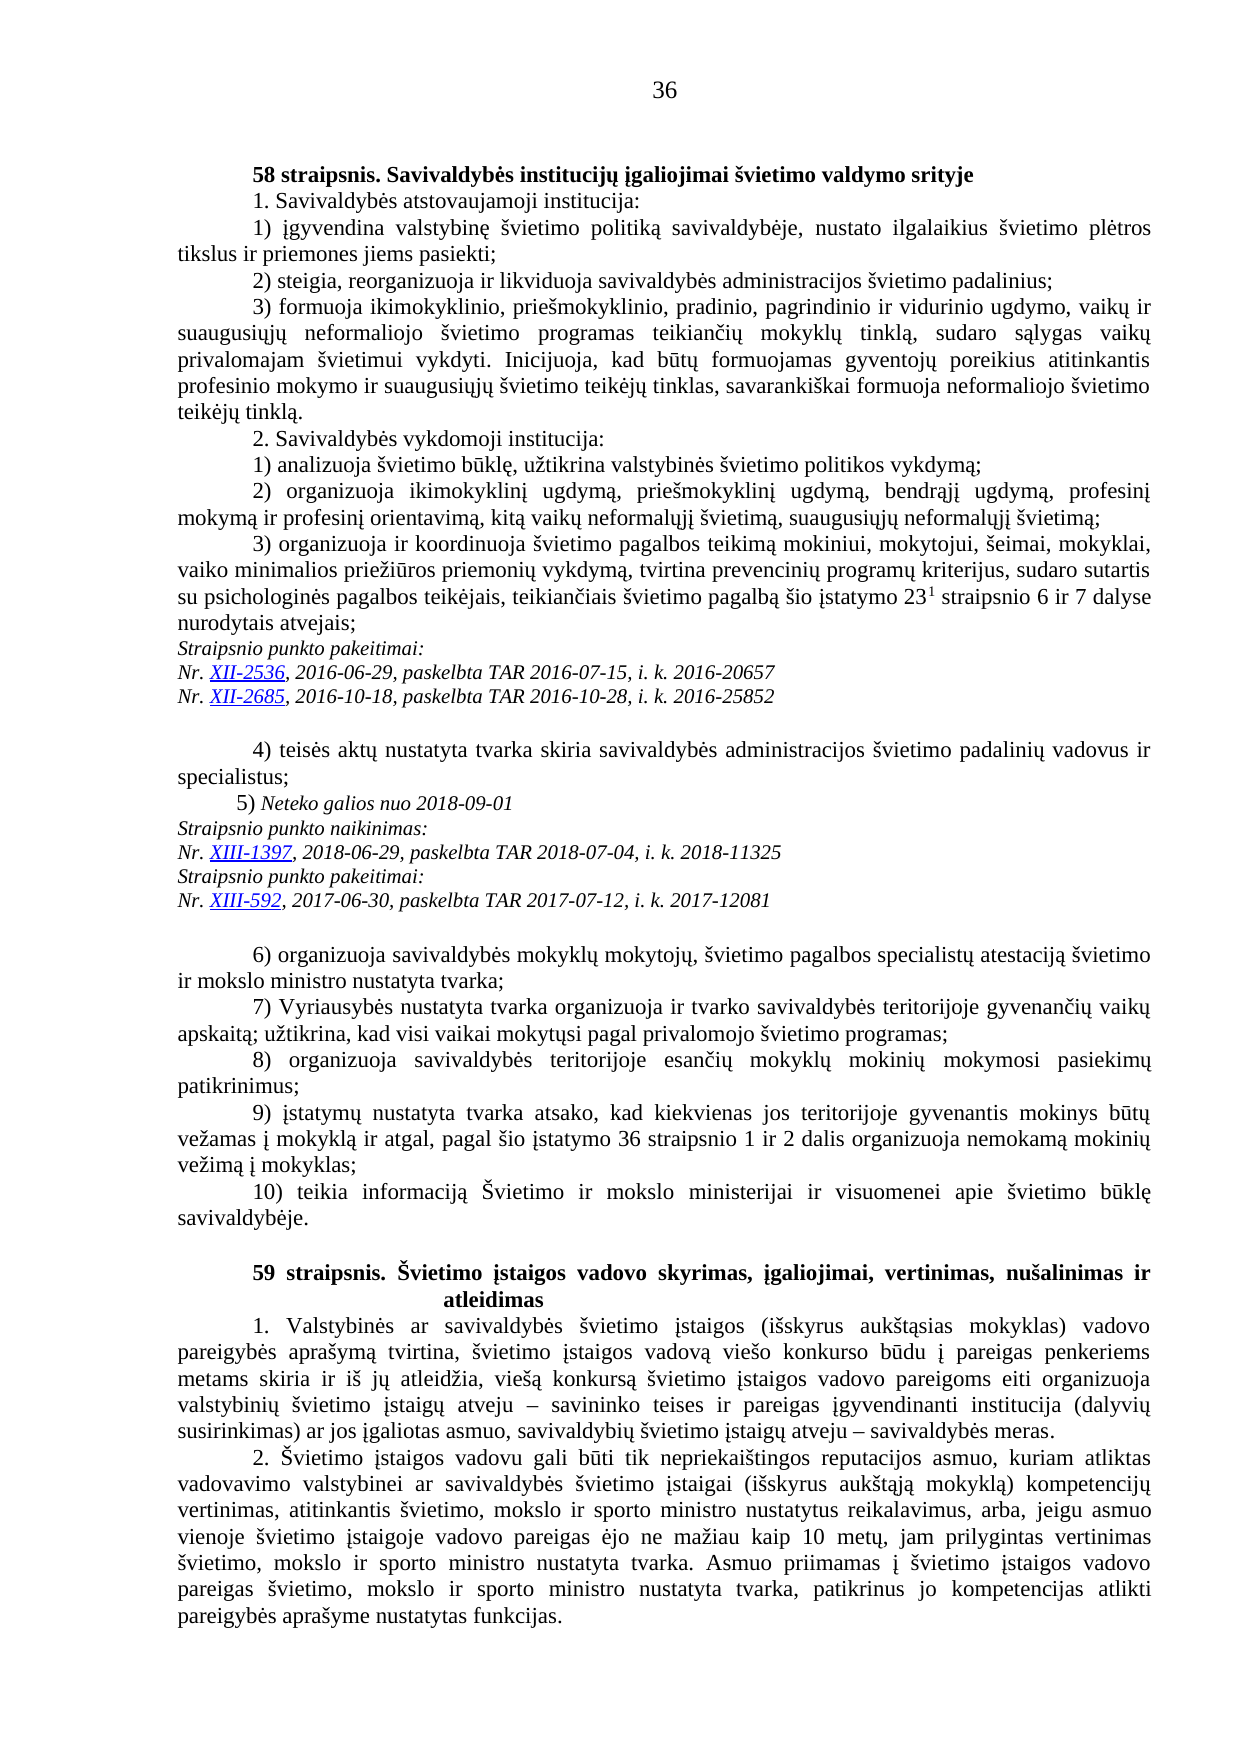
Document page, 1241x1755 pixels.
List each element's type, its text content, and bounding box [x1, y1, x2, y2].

text Nr. XII-2685, 2016-10-18, paskelbta TAR 2016-10-28, i. k. 2016-25852 [177, 684, 1152, 708]
text 3) organizuoja ir koordinuoja švietimo pagalbos teikimą mokiniui, mokytojui, šeimai, mokyklai, vaiko minimalios priežiūros priemonių vykdymą, tvirtina prevencinių programų kriterijus, sudaro sutartis su psichologinės pagalbos teikėjais, teikiančiais švietimo pagalbą šio įstatymo 231 straipsnio 6 ir 7 dalyse nurodytais atvejais; [177, 530, 1152, 636]
text Nr. XIII-1397, 2018-06-29, paskelbta TAR 2018-07-04, i. k. 2018-11325 [177, 840, 1152, 864]
text Straipsnio punkto pakeitimai: [177, 636, 1152, 660]
text Straipsnio punkto pakeitimai: [177, 864, 1152, 888]
text 1) įgyvendina valstybinę švietimo politiką savivaldybėje, nustato ilgalaikius švietimo plėtros tikslus ir priemones jiems pasiekti; [177, 214, 1152, 267]
text 3) formuoja ikimokyklinio, priešmokyklinio, pradinio, pagrindinio ir vidurinio ugdymo, vaikų ir suaugusiųjų neformaliojo švietimo programas teikiančių mokyklų tinklą, sudaro sąlygas vaikų privalomajam švietimui vykdyti. Inicijuoja, kad būtų formuojamas gyventojų poreikius atitinkantis profesinio mokymo ir suaugusiųjų švietimo teikėjų tinklas, savarankiškai formuoja neformaliojo švietimo teikėjų tinklą. [177, 293, 1152, 425]
text 2) steigia, reorganizuoja ir likviduoja savivaldybės administracijos švietimo padalinius; [177, 267, 1152, 293]
text 10) teikia informaciją Švietimo ir mokslo ministerijai ir visuomenei apie švietimo būklę savivaldybėje. [177, 1178, 1152, 1231]
text 4) teisės aktų nustatyta tvarka skiria savivaldybės administracijos švietimo padalinių vadovus ir specialistus; [177, 737, 1152, 789]
text 1. Valstybinės ar savivaldybės švietimo įstaigos (išskyrus aukštąsias mokyklas) vadovo pareigybės aprašymą tvirtina, švietimo įstaigos vadovą viešo konkurso būdu į pareigas penkeriems metams skiria ir iš jų atleidžia, viešą konkursą švietimo įstaigos vadovo pareigoms eiti organizuoja valstybinių švietimo įstaigų atveju – savininko teises ir pareigas įgyvendinanti institucija (dalyvių susirinkimas) ar jos įgaliotas asmuo, savivaldybių švietimo įstaigų atveju – savivaldybės meras. [177, 1312, 1152, 1444]
text 9) įstatymų nustatyta tvarka atsako, kad kiekvienas jos teritorijoje gyvenantis mokinys būtų vežamas į mokyklą ir atgal, pagal šio įstatymo 36 straipsnio 1 ir 2 dalis organizuoja nemokamą mokinių vežimą į mokyklas; [177, 1099, 1152, 1178]
text Nr. XIII-592, 2017-06-30, paskelbta TAR 2017-07-12, i. k. 2017-12081 [177, 888, 1152, 912]
text 1. Savivaldybės atstovaujamoji institucija: [177, 188, 1152, 214]
text 2. Švietimo įstaigos vadovu gali būti tik nepriekaištingos reputacijos asmuo, kuriam atliktas vadovavimo valstybinei ar savivaldybės švietimo įstaigai (išskyrus aukštąją mokyklą) kompetencijų vertinimas, atitinkantis švietimo, mokslo ir sporto ministro nustatytus reikalavimus, arba, jeigu asmuo vienoje švietimo įstaigoje vadovo pareigas ėjo ne mažiau kaip 10 metų, jam prilygintas vertinimas švietimo, mokslo ir sporto ministro nustatyta tvarka. Asmuo priimamas į švietimo įstaigos vadovo pareigas švietimo, mokslo ir sporto ministro nustatyta tvarka, patikrinus jo kompetencijas atlikti pareigybės aprašyme nustatytas funkcijas. [177, 1444, 1152, 1628]
text 5) Neteko galios nuo 2018-09-01 [177, 789, 1152, 816]
text 2) organizuoja ikimokyklinį ugdymą, priešmokyklinį ugdymą, bendrąjį ugdymą, profesinį mokymą ir profesinį orientavimą, kitą vaikų neformalųjį švietimą, suaugusiųjų neformalųjį švietimą; [177, 477, 1152, 530]
text 58 straipsnis. Savivaldybės institucijų įgaliojimai švietimo valdymo srityje [177, 161, 1152, 188]
text 1) analizuoja švietimo būklę, užtikrina valstybinės švietimo politikos vykdymą; [177, 451, 1152, 477]
text 8) organizuoja savivaldybės teritorijoje esančių mokyklų mokinių mokymosi pasiekimų patikrinimus; [177, 1046, 1152, 1099]
text 7) Vyriausybės nustatyta tvarka organizuoja ir tvarko savivaldybės teritorijoje gyvenančių vaikų apskaitą; užtikrina, kad visi vaikai mokytųsi pagal privalomojo švietimo programas; [177, 993, 1152, 1046]
text 6) organizuoja savivaldybės mokyklų mokytojų, švietimo pagalbos specialistų atestaciją švietimo ir mokslo ministro nustatyta tvarka; [177, 941, 1152, 993]
text Straipsnio punkto naikinimas: [177, 816, 1152, 840]
text Nr. XII-2536, 2016-06-29, paskelbta TAR 2016-07-15, i. k. 2016-20657 [177, 660, 1152, 684]
text 2. Savivaldybės vykdomoji institucija: [177, 425, 1152, 451]
text 59 straipsnis. Švietimo įstaigos vadovo skyrimas, įgaliojimai, vertinimas, nušalinimas ir atleidimas [252, 1259, 1152, 1312]
